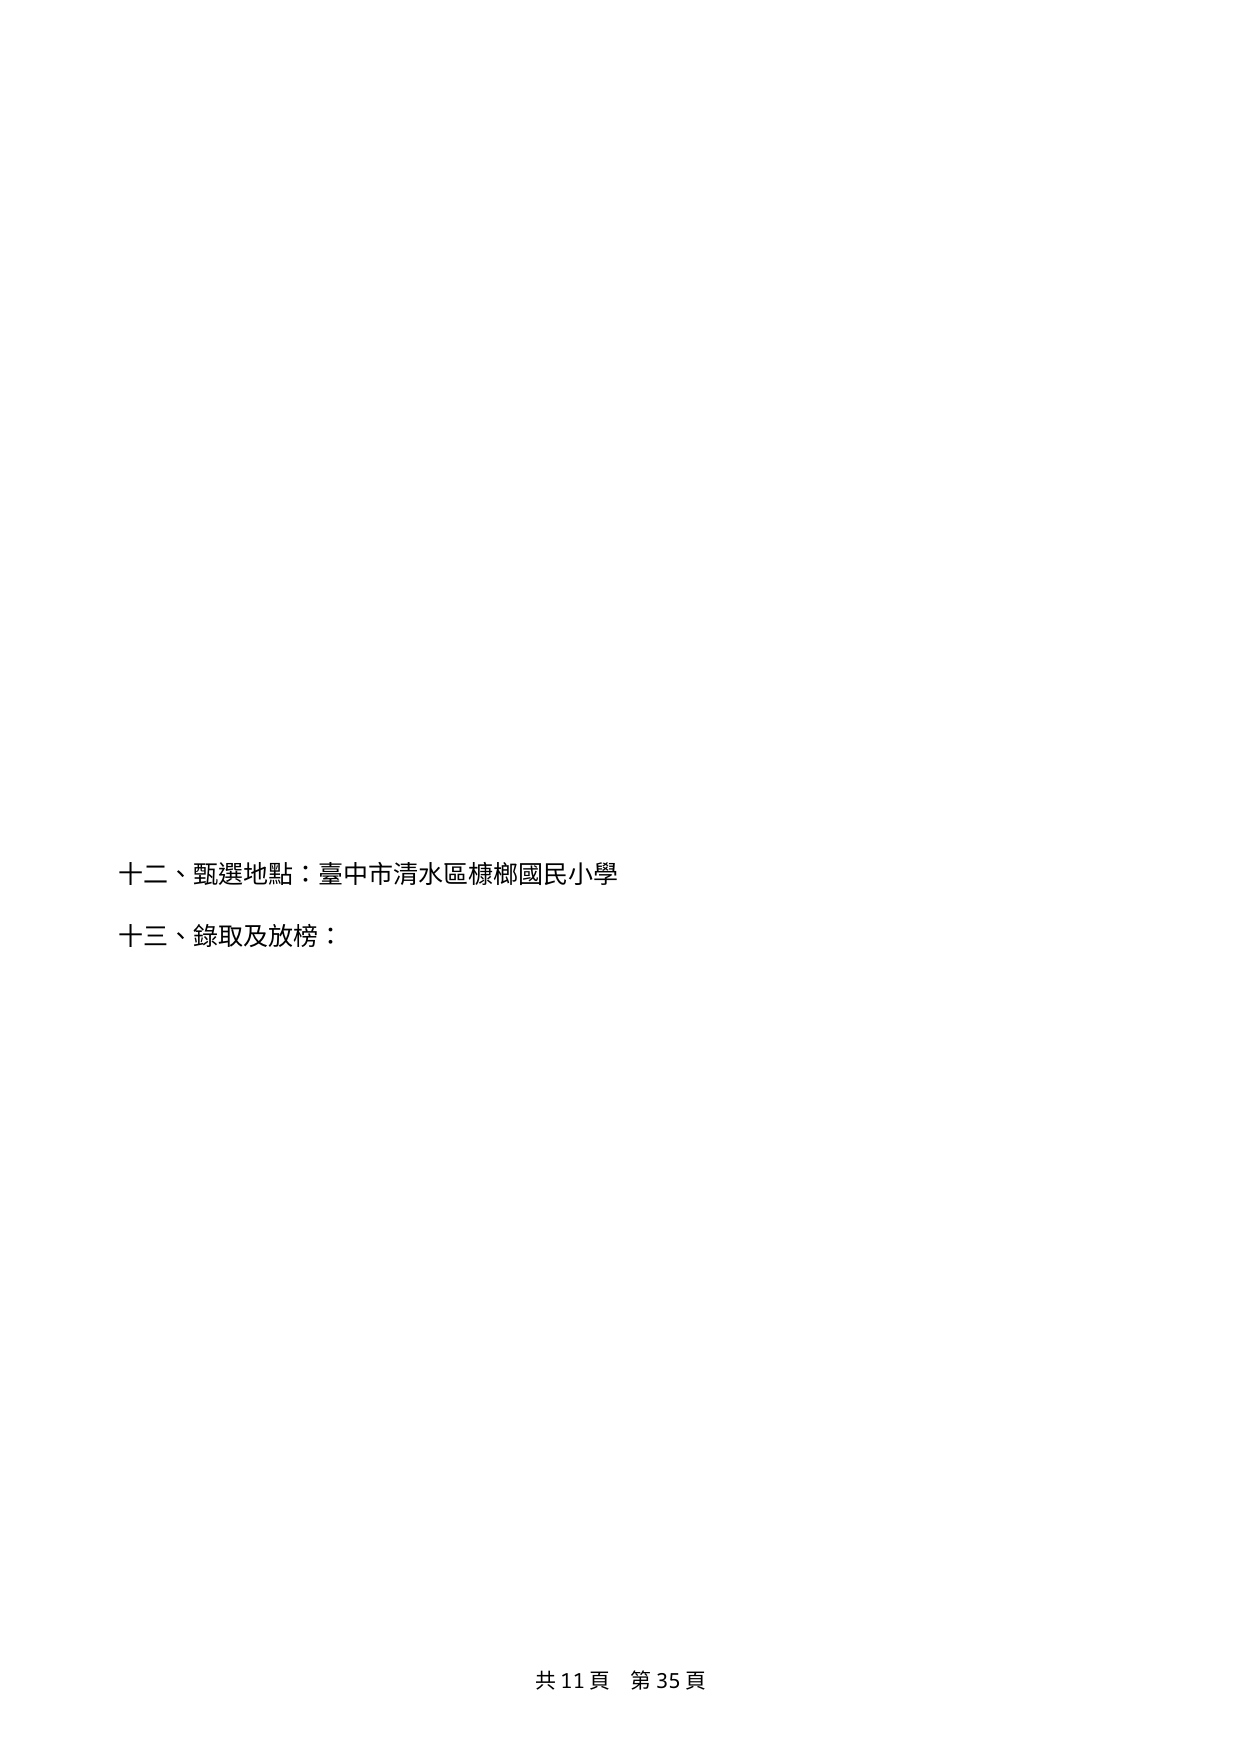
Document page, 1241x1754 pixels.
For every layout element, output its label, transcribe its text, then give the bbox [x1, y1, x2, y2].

text 十三、錄取及放榜： [118, 893, 1122, 956]
text 十二、甄選地點：臺中市清水區槺榔國民小學 [118, 831, 1122, 893]
